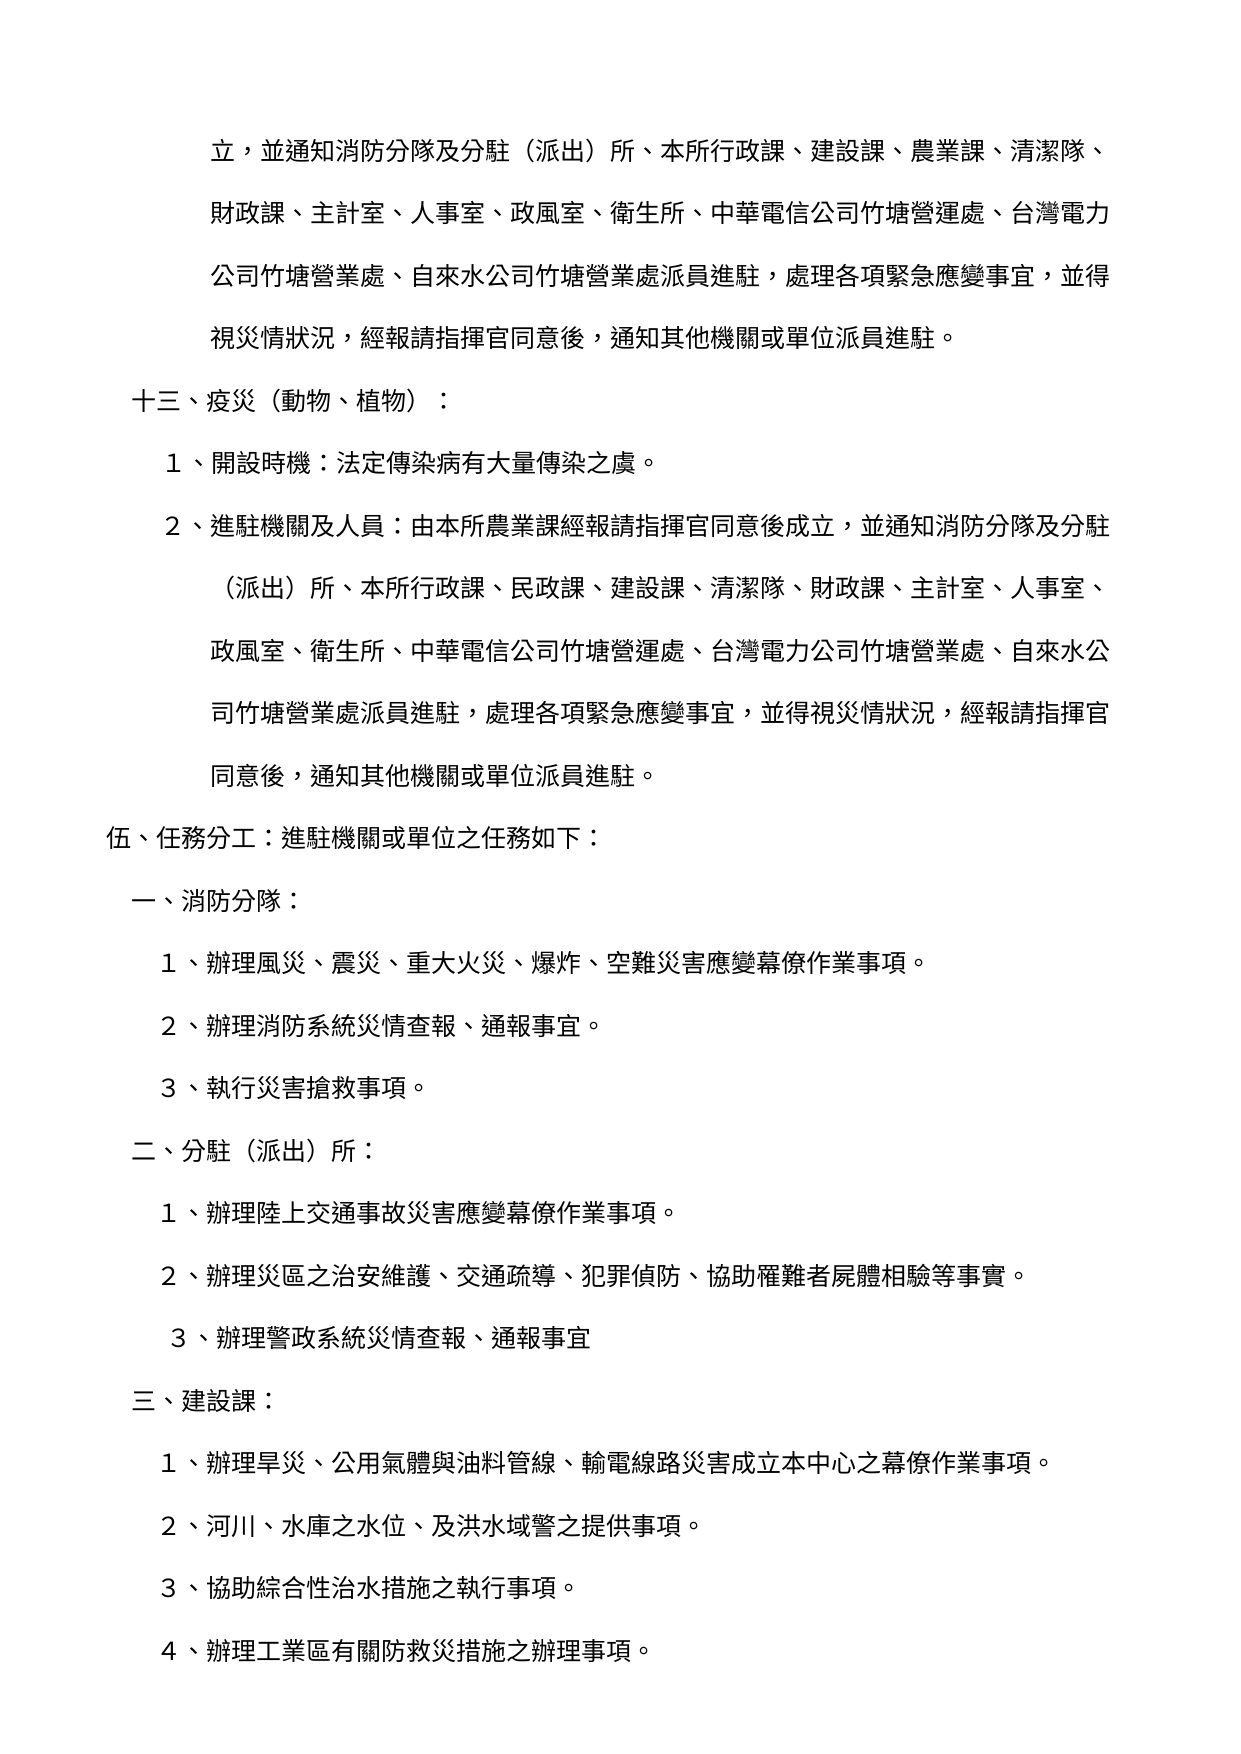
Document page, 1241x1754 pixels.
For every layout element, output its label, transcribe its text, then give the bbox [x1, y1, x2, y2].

text ２、辦理消防系統災情查報、通報事宜。 [106, 982, 1134, 1045]
text ３、協助綜合性治水措施之執行事項。 [106, 1545, 1134, 1607]
text 伍、任務分工：進駐機關或單位之任務如下： [106, 795, 1134, 857]
text １、辦理旱災、公用氣體與油料管線、輸電線路災害成立本中心之幕僚作業事項。 [106, 1420, 1134, 1482]
text ２、辦理災區之治安維護、交通疏導、犯罪偵防、協助罹難者屍體相驗等事實。 [106, 1232, 1134, 1295]
text １、開設時機：法定傳染病有大量傳染之虞。 [106, 420, 1134, 482]
text 三、建設課： [106, 1357, 1134, 1420]
text ２、進駐機關及人員：由本所農業課經報請指揮官同意後成立，並通知消防分隊及分駐（派出）所、本所行政課、民政課、建設課、清潔隊、財政課、主計室、人事室、政風室、衛生所、中華電信公司竹塘營運處、台灣電力公司竹塘營業處、自來水公司竹塘營業處派員進駐，處理各項緊急應變事宜，並得視災情狀況，經報請指揮官同意後，通知其他機關或單位派員進駐。 [160, 482, 1134, 795]
text ３、執行災害搶救事項。 [106, 1045, 1134, 1107]
text 二、分駐（派出）所： [106, 1107, 1134, 1170]
text ４、辦理工業區有關防救災措施之辦理事項。 [106, 1607, 1134, 1670]
text １、辦理陸上交通事故災害應變幕僚作業事項。 [106, 1170, 1134, 1232]
text ２、河川、水庫之水位、及洪水域警之提供事項。 [106, 1482, 1134, 1545]
text ３、辦理警政系統災情查報、通報事宜 [106, 1295, 1134, 1357]
text 一、消防分隊： [106, 857, 1134, 920]
text 立，並通知消防分隊及分駐（派出）所、本所行政課、建設課、農業課、清潔隊、財政課、主計室、人事室、政風室、衛生所、中華電信公司竹塘營運處、台灣電力公司竹塘營業處、自來水公司竹塘營業處派員進駐，處理各項緊急應變事宜，並得視災情狀況，經報請指揮官同意後，通知其他機關或單位派員進駐。 [160, 107, 1134, 357]
text １、辦理風災、震災、重大火災、爆炸、空難災害應變幕僚作業事項。 [106, 920, 1134, 982]
text 十三、疫災（動物、植物）： [106, 357, 1134, 420]
